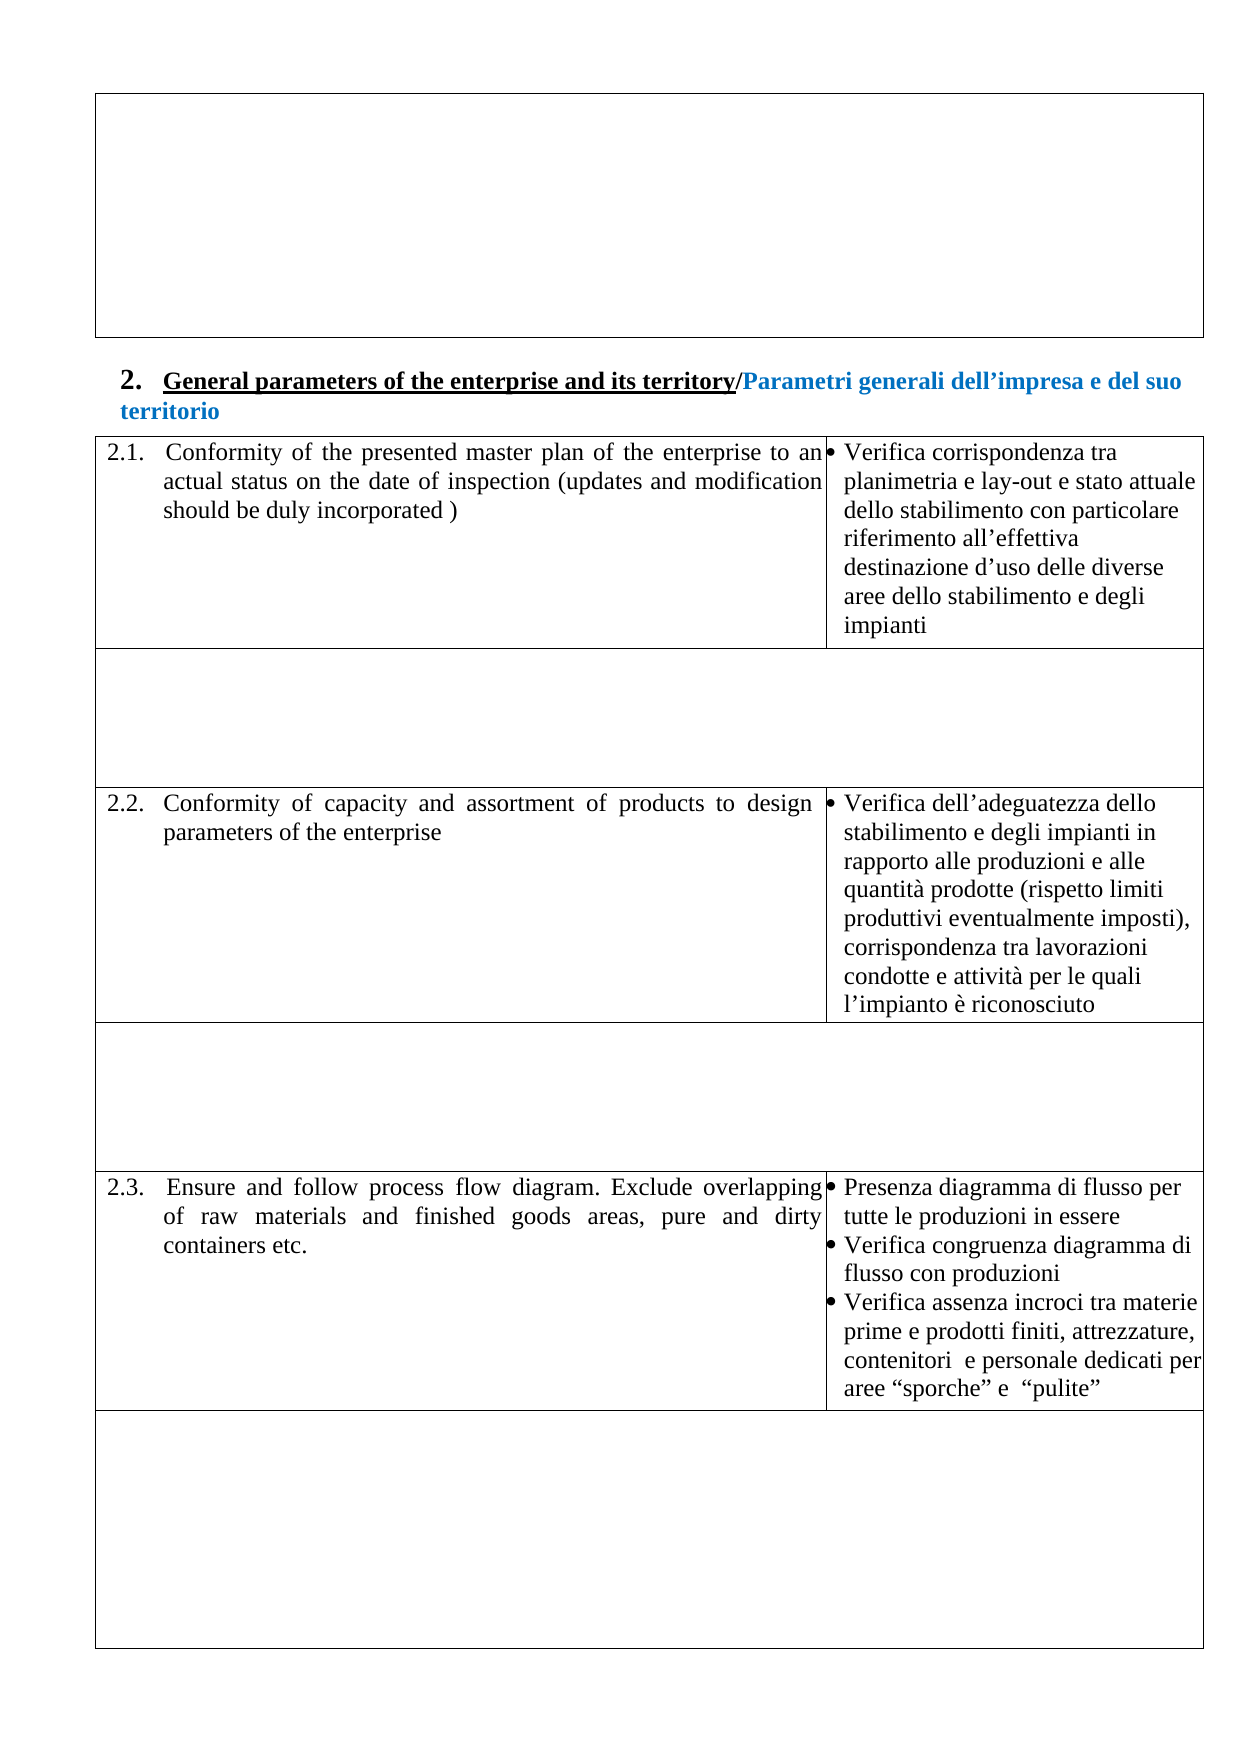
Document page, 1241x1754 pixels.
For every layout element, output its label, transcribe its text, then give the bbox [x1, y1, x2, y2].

table_cell [96, 94, 1203, 337]
table_cell 2.2. Conformity of capacity and assortment of products to design parameters of the enterprise [96, 788, 826, 1022]
table_cell [96, 649, 1203, 787]
table_cell [96, 1411, 1203, 1648]
table_cell Verifica dell’adeguatezza dello stabilimento e degli impianti in rapporto alle produzioni e alle quantità prodotte (rispetto limiti produttivi eventualmente imposti), corrispondenza tra lavorazioni condotte e attività per le quali l’impianto è riconosciuto [827, 788, 1203, 1022]
text 2. General parameters of the enterprise and its territory/Parametri generali dell’impresa e del suo territorio [120, 362, 1194, 425]
table_cell Presenza diagramma di flusso per tutte le produzioni in essere Verifica congruenza diagramma di flusso con produzioni Verifica assenza incroci tra materie prime e prodotti finiti, attrezzature, contenitori e personale dedicati per aree “sporche” e “pulite” [827, 1172, 1203, 1409]
table_header Verifica corrispondenza tra planimetria e lay-out e stato attuale dello stabilimento con particolare riferimento all’effettiva destinazione d’uso delle diverse aree dello stabilimento e degli impianti [827, 437, 1203, 647]
table_cell 2.3. Ensure and follow process flow diagram. Exclude overlapping of raw materials and finished goods areas, pure and dirty containers etc. [96, 1172, 826, 1409]
table_header 2.1. Conformity of the presented master plan of the enterprise to an actual status on the date of inspection (updates and modification should be duly incorporated ) [96, 437, 826, 647]
table_cell [96, 1023, 1203, 1171]
